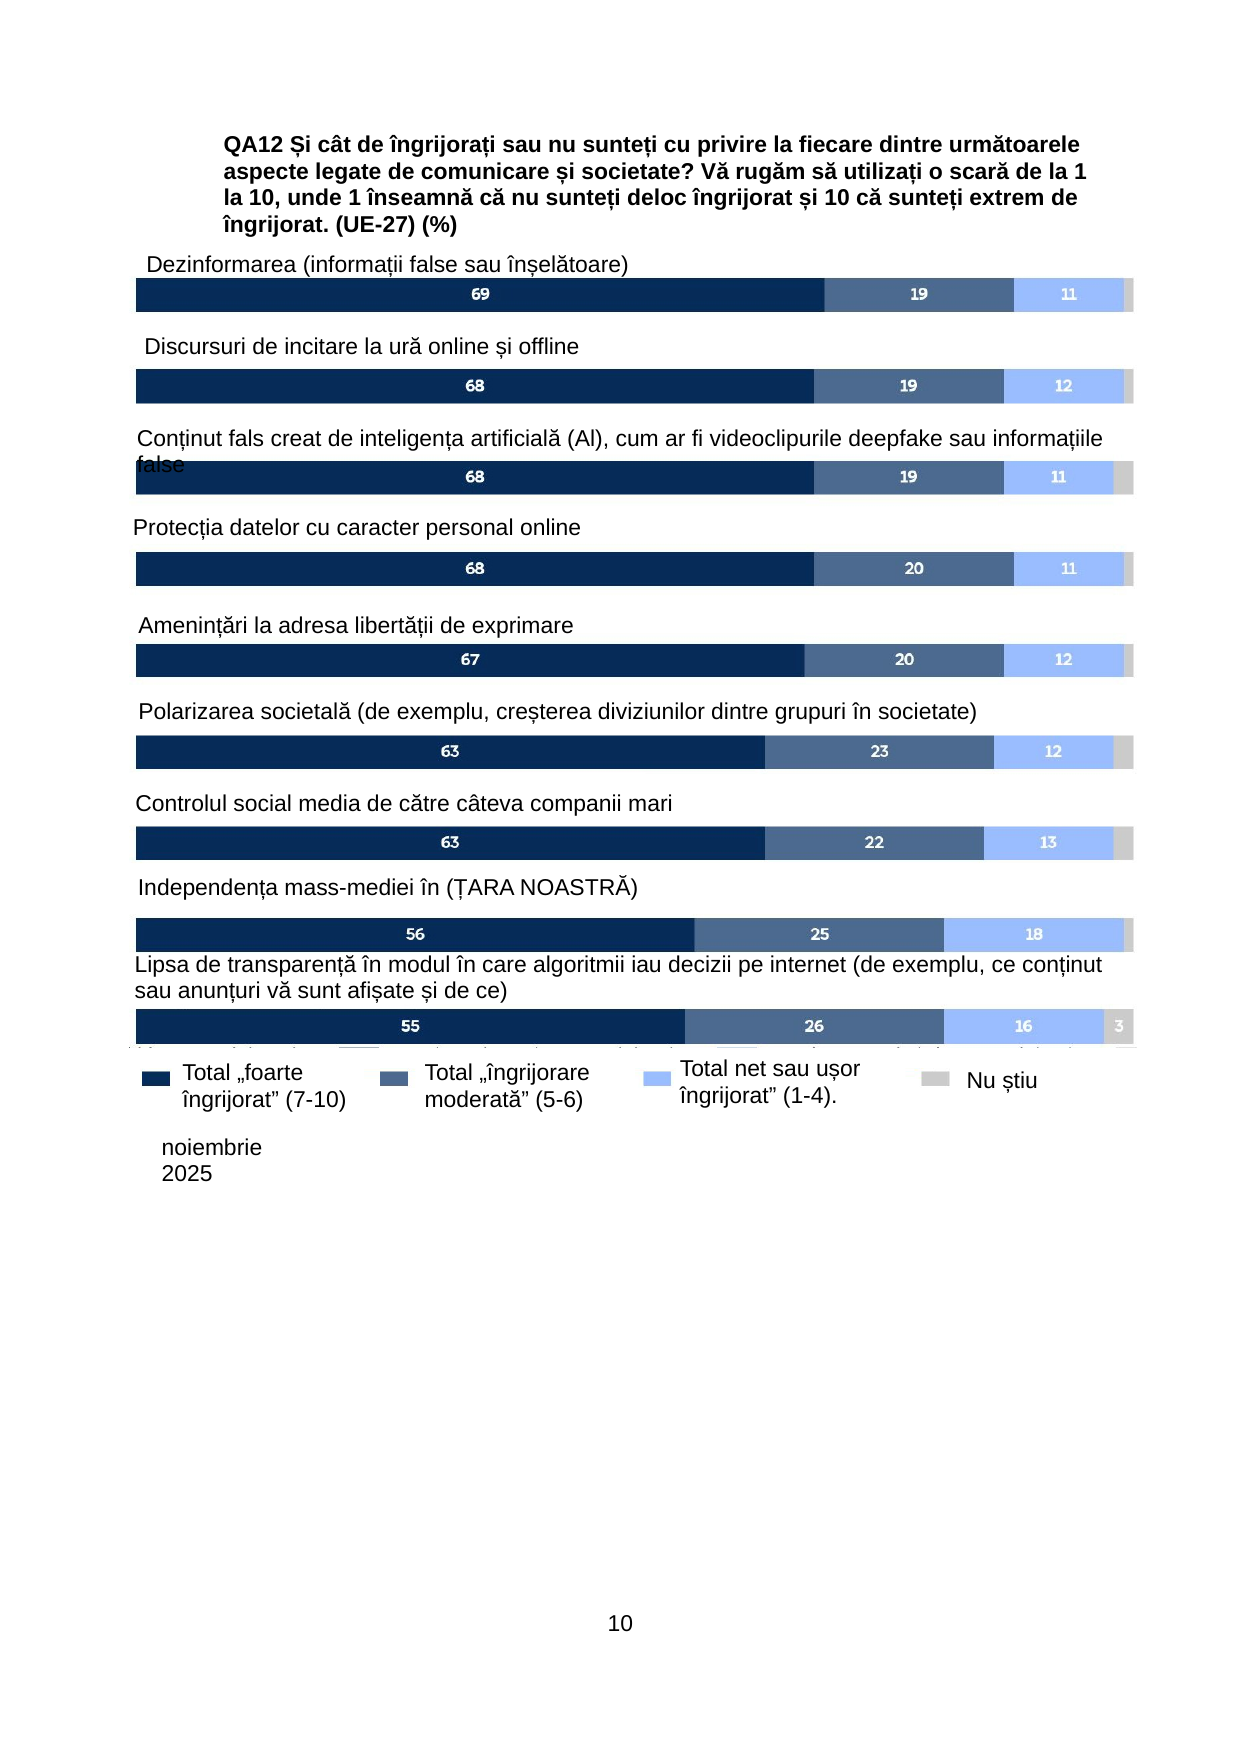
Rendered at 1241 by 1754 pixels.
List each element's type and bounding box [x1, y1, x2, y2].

picture [129, 237, 1137, 1048]
picture [139, 1068, 957, 1088]
picture [843, 1068, 850, 1075]
picture [439, 1069, 446, 1079]
picture [539, 1069, 546, 1079]
picture [196, 1069, 203, 1079]
picture [509, 1069, 515, 1079]
picture [253, 1069, 260, 1079]
picture [694, 1068, 701, 1075]
